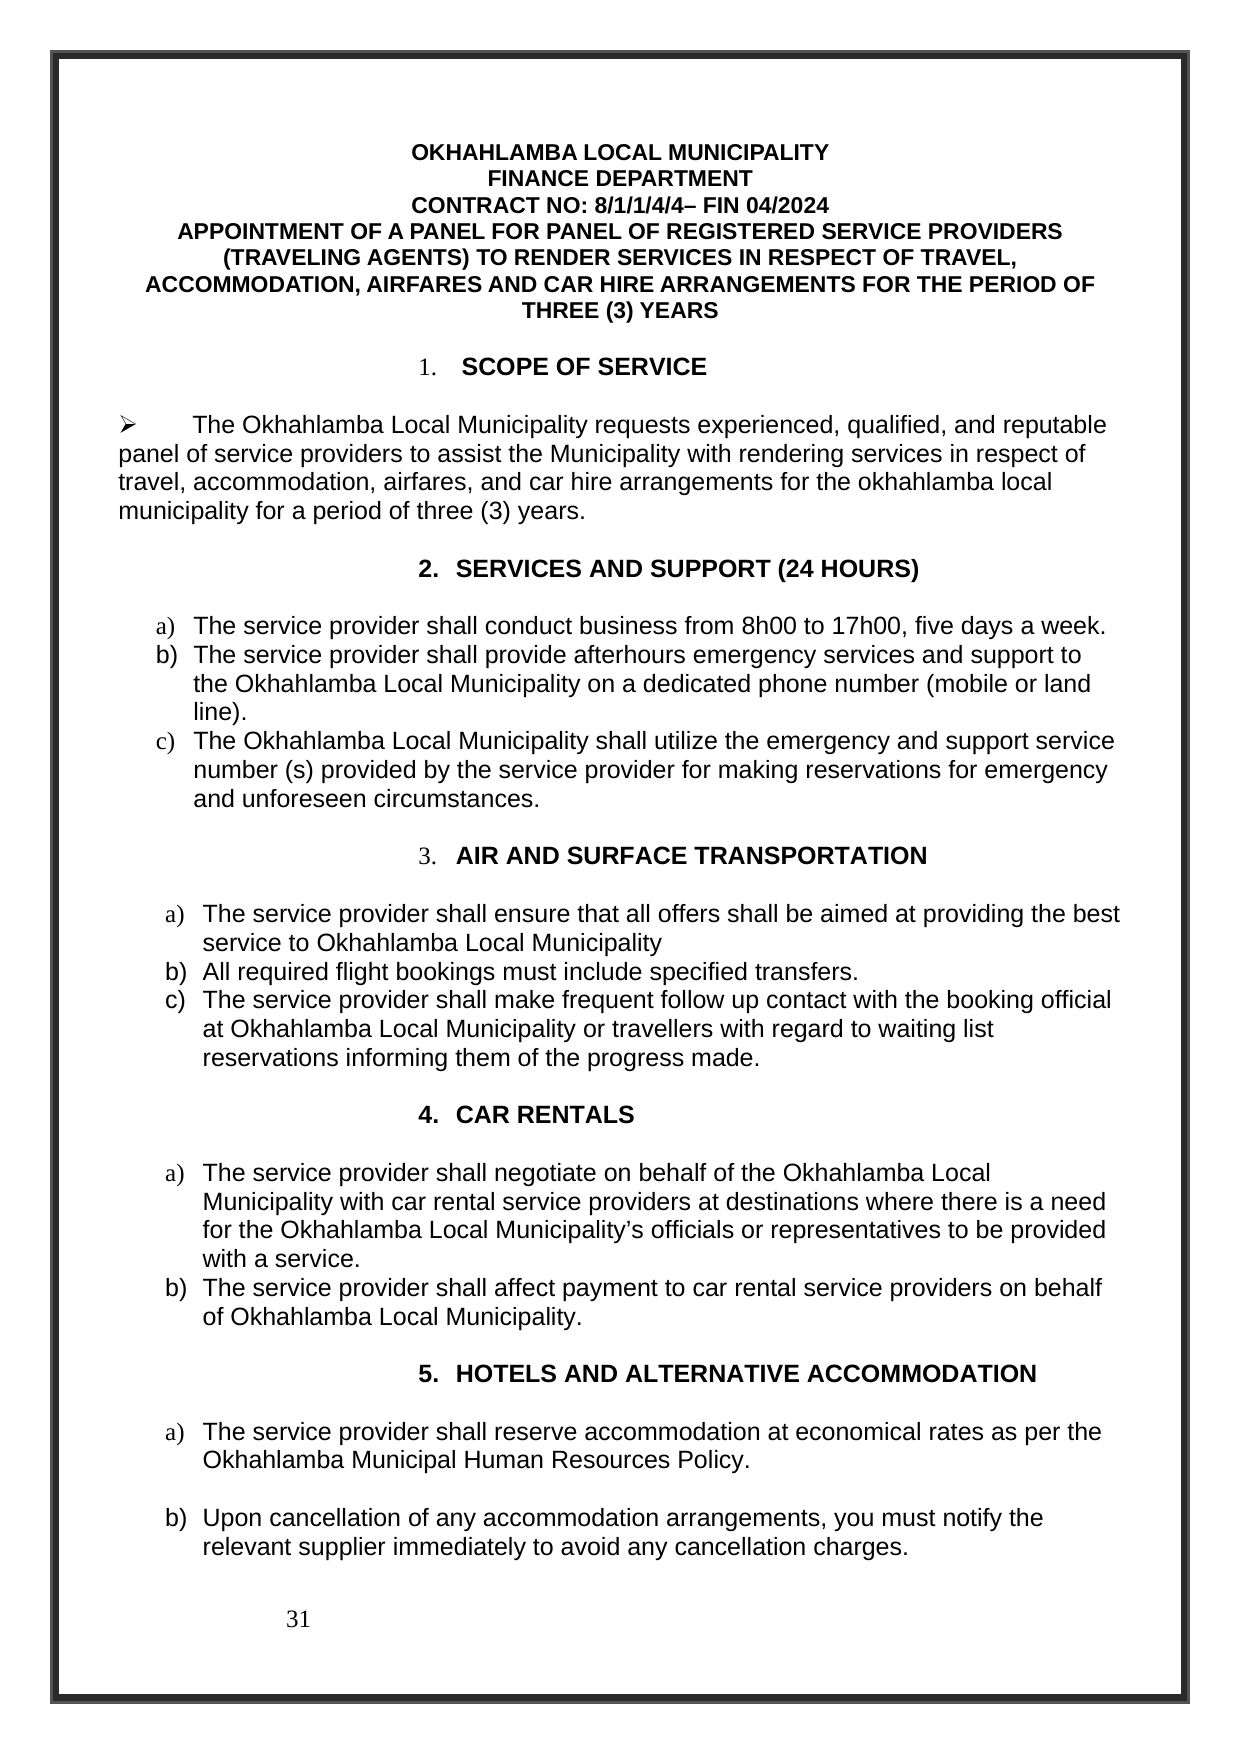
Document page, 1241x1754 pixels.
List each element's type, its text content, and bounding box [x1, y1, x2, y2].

list CAR RENTALS [418, 1100, 1122, 1129]
list HOTELS AND ALTERNATIVE ACCOMMODATION [418, 1359, 1122, 1388]
list The Okhahlamba Local Municipality requests experienced, qualified, and reputable panel of service providers to assist the Municipality with rendering services in respect of travel, accommodation, airfares, and car hire arrangements for the okhahlamba local municipality for a period of three (3) years. [118, 410, 1122, 525]
list The service provider shall make frequent follow up contact with the booking official at Okhahlamba Local Municipality or travellers with regard to waiting list reservations informing them of the progress made. [165, 985, 1122, 1071]
list SCOPE OF SERVICE [418, 352, 1122, 381]
list SERVICES AND SUPPORT (24 HOURS) [418, 553, 1122, 582]
text CONTRACT NO: 8/1/1/4/4– FIN 04/2024 [118, 192, 1122, 218]
list Upon cancellation of any accommodation arrangements, you must notify the relevant supplier immediately to avoid any cancellation charges. [165, 1503, 1122, 1560]
list The service provider shall conduct business from 8h00 to 17h00, five days a week. [156, 611, 1122, 640]
list All required flight bookings must include specified transfers. [165, 956, 1122, 985]
list The service provider shall ensure that all offers shall be aimed at providing the best service to Okhahlamba Local Municipality [165, 899, 1122, 956]
text OKHAHLAMBA LOCAL MUNICIPALITY [118, 139, 1122, 165]
text APPOINTMENT OF A PANEL FOR PANEL OF REGISTERED SERVICE PROVIDERS (TRAVELING AGENTS) TO RENDER SERVICES IN RESPECT OF TRAVEL, ACCOMMODATION, AIRFARES AND CAR HIRE ARRANGEMENTS FOR THE PERIOD OF THREE (3) YEARS [118, 218, 1122, 323]
list The service provider shall negotiate on behalf of the Okhahlamba Local Municipality with car rental service providers at destinations where there is a need for the Okhahlamba Local Municipality’s officials or representatives to be provided with a service. [165, 1158, 1122, 1273]
list AIR AND SURFACE TRANSPORTATION [418, 841, 1122, 870]
list The service provider shall reserve accommodation at economical rates as per the Okhahlamba Municipal Human Resources Policy. [165, 1417, 1122, 1474]
list The service provider shall provide afterhours emergency services and support to the Okhahlamba Local Municipality on a dedicated phone number (mobile or land line). [156, 640, 1122, 726]
list The service provider shall affect payment to car rental service providers on behalf of Okhahlamba Local Municipality. [165, 1273, 1122, 1330]
text FINANCE DEPARTMENT [118, 165, 1122, 192]
list The Okhahlamba Local Municipality shall utilize the emergency and support service number (s) provided by the service provider for making reservations for emergency and unforeseen circumstances. [156, 726, 1122, 812]
